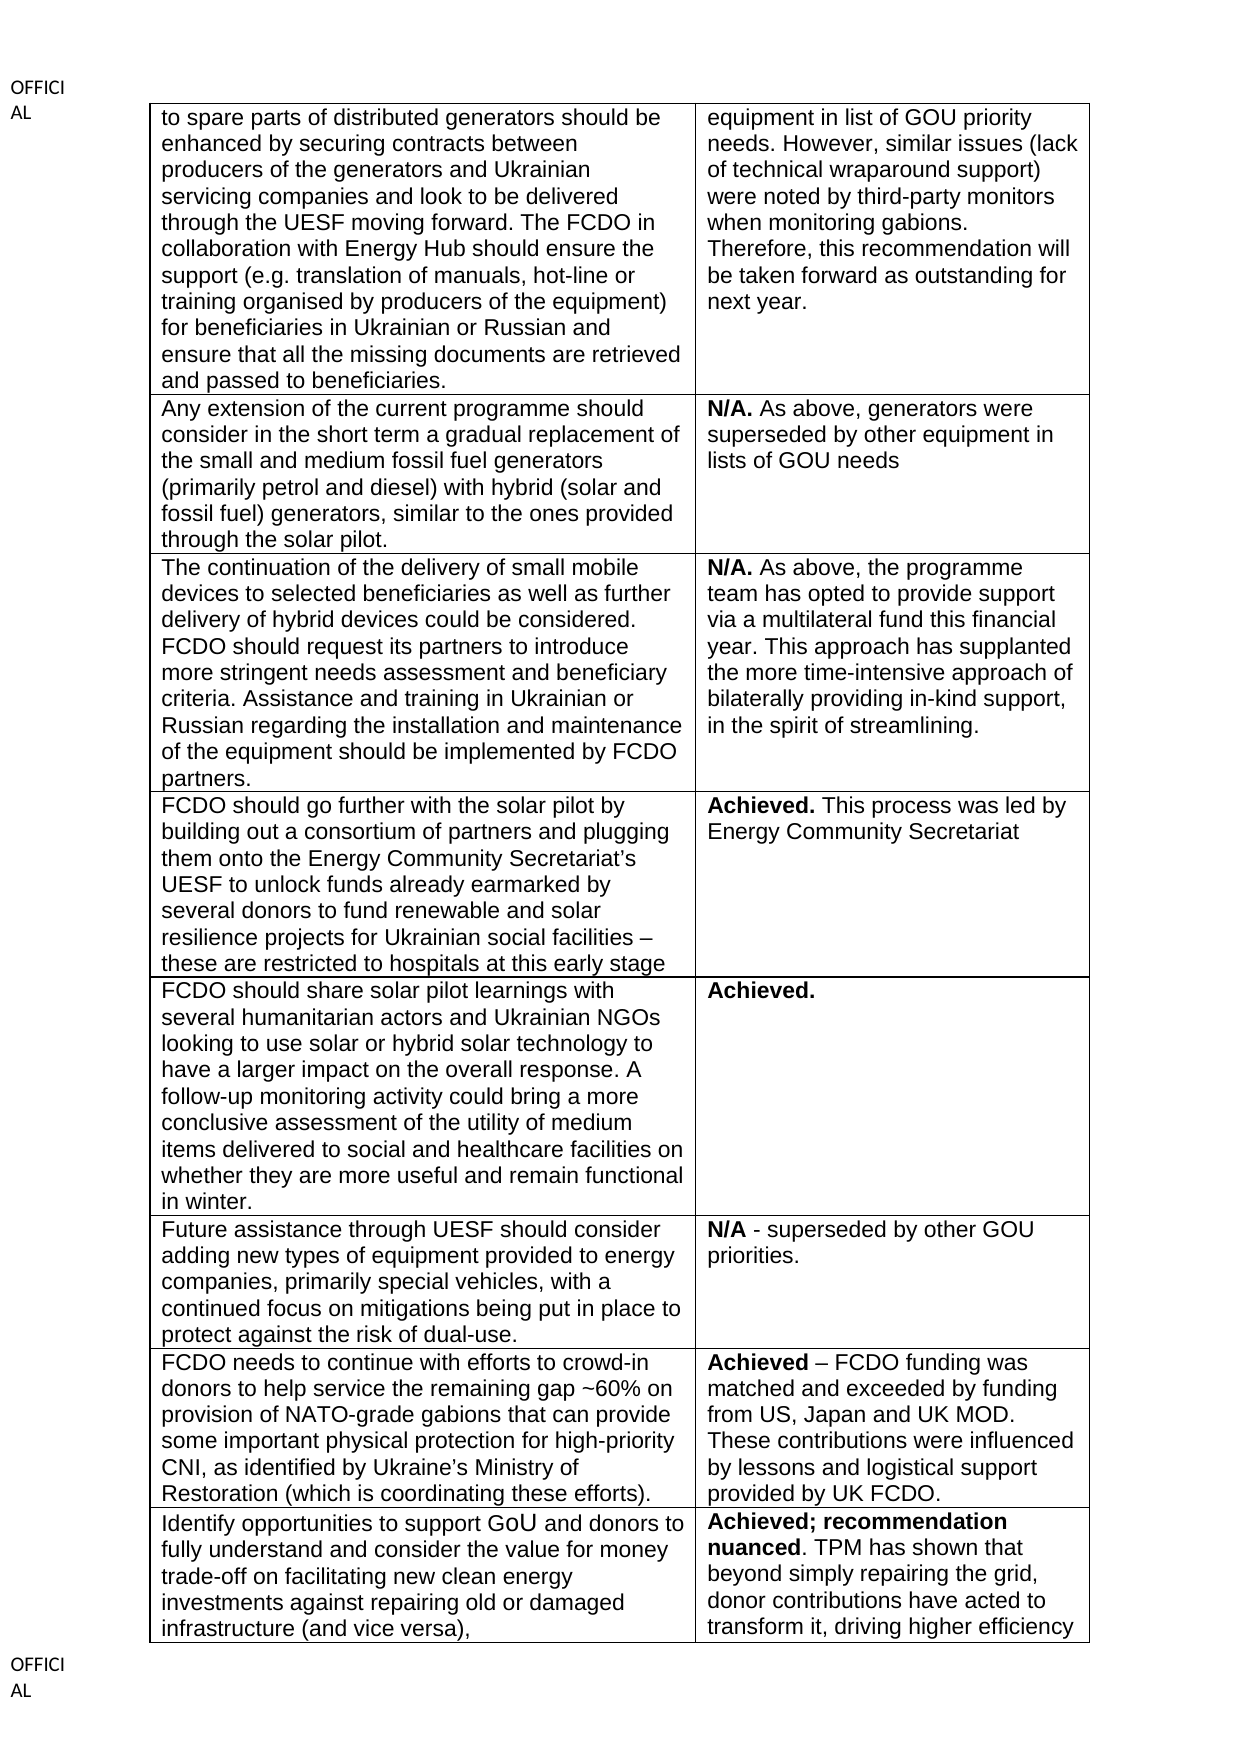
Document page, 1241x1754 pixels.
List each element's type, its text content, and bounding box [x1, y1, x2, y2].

table_cell Future assistance through UESF should consider adding new types of equipment provided to energy companies, primarily special vehicles, with a continued focus on mitigations being put in place to protect against the risk of dual-use. [151, 1216, 695, 1347]
table_cell FCDO should go further with the solar pilot by building out a consortium of partners and plugging them onto the Energy Community Secretariat’s UESF to unlock funds already earmarked by several donors to fund renewable and solar resilience projects for Ukrainian social facilities – these are restricted to hospitals at this early stage [151, 792, 695, 976]
table_cell FCDO should share solar pilot learnings with several humanitarian actors and Ukrainian NGOs looking to use solar or hybrid solar technology to have a larger impact on the overall response. A follow-up monitoring activity could bring a more conclusive assessment of the utility of medium items delivered to social and healthcare facilities on whether they are more useful and remain functional in winter. [151, 978, 695, 1214]
table_cell to spare parts of distributed generators should be enhanced by securing contracts between producers of the generators and Ukrainian servicing companies and look to be delivered through the UESF moving forward. The FCDO in collaboration with Energy Hub should ensure the support (e.g. translation of manuals, hot-line or training organised by producers of the equipment) for beneficiaries in Ukrainian or Russian and ensure that all the missing documents are retrieved and passed to beneficiaries. [151, 104, 695, 393]
table_cell Any extension of the current programme should consider in the short term a gradual replacement of the small and medium fossil fuel generators (primarily petrol and diesel) with hybrid (solar and fossil fuel) generators, similar to the ones provided through the solar pilot. [151, 395, 695, 553]
table_cell The continuation of the delivery of small mobile devices to selected beneficiaries as well as further delivery of hybrid devices could be considered. FCDO should request its partners to introduce more stringent needs assessment and beneficiary criteria. Assistance and training in Ukrainian or Russian regarding the installation and maintenance of the equipment should be implemented by FCDO partners. [151, 554, 695, 791]
table_cell Achieved. This process was led by Energy Community Secretariat [696, 792, 1089, 976]
table_cell equipment in list of GOU priority needs. However, similar issues (lack of technical wraparound support) were noted by third-party monitors when monitoring gabions. Therefore, this recommendation will be taken forward as outstanding for next year. [696, 104, 1089, 393]
table_cell Achieved; recommendation nuanced. TPM has shown that beyond simply repairing the grid, donor contributions have acted to transform it, driving higher efficiency [696, 1508, 1089, 1642]
table_cell Identify opportunities to support GoU and donors to fully understand and consider the value for money trade-off on facilitating new clean energy investments against repairing old or damaged infrastructure (and vice versa), [151, 1508, 695, 1642]
table_cell N/A. As above, generators were superseded by other equipment in lists of GOU needs [696, 395, 1089, 553]
table_cell N/A. As above, the programme team has opted to provide support via a multilateral fund this financial year. This approach has supplanted the more time-intensive approach of bilaterally providing in-kind support, in the spirit of streamlining. [696, 554, 1089, 791]
table_cell Achieved – FCDO funding was matched and exceeded by funding from US, Japan and UK MOD. These contributions were influenced by lessons and logistical support provided by UK FCDO. [696, 1349, 1089, 1507]
table_cell FCDO needs to continue with efforts to crowd-in donors to help service the remaining gap ~60% on provision of NATO-grade gabions that can provide some important physical protection for high-priority CNI, as identified by Ukraine’s Ministry of Restoration (which is coordinating these efforts). [151, 1349, 695, 1507]
table_cell Achieved. [696, 978, 1089, 1214]
table_cell N/A - superseded by other GOU priorities. [696, 1216, 1089, 1347]
